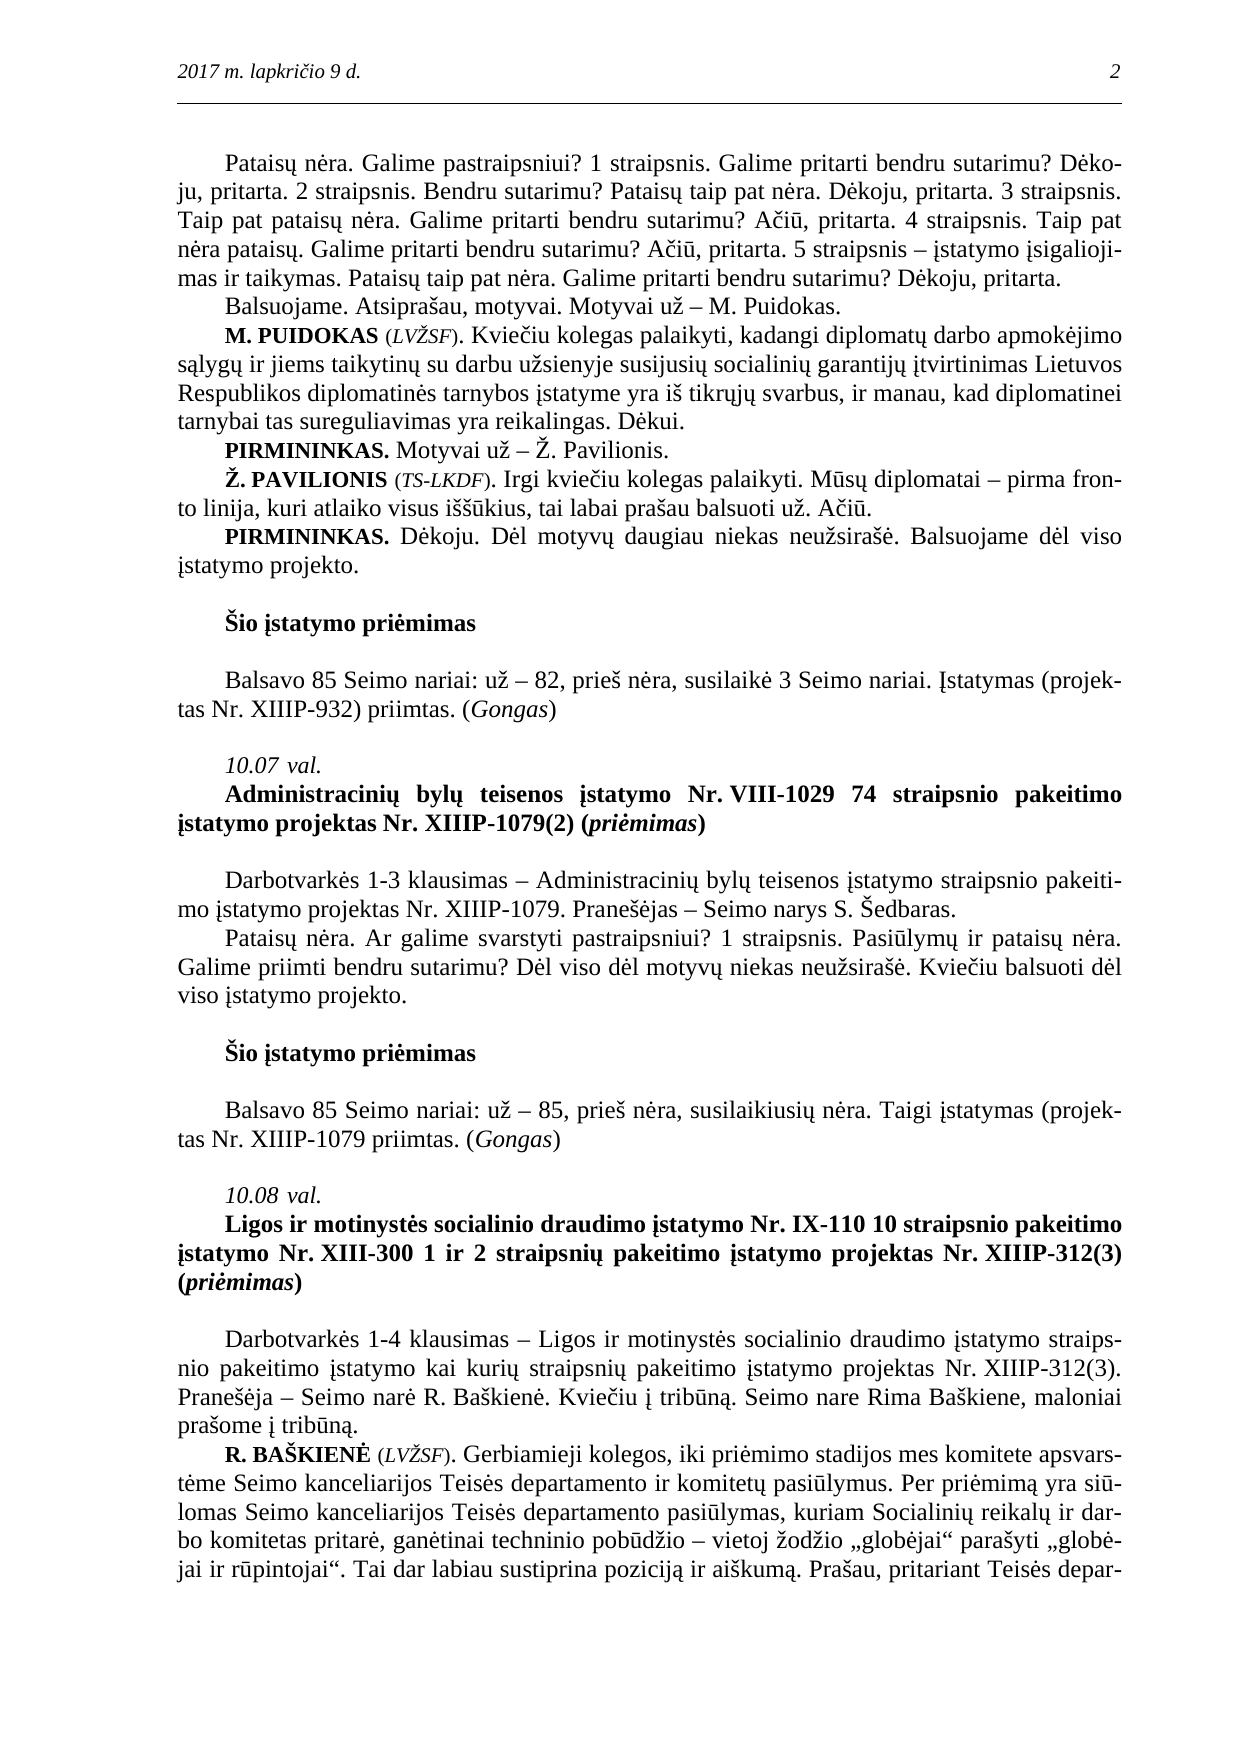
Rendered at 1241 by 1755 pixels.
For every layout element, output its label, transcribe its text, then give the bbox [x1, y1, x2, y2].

text PIRMININKAS. Mo­ty­vai už – Ž. Pa­vi­lio­nis. [177, 435, 1122, 464]
text Li­gos ir mo­ti­nys­tės so­cia­li­nio drau­di­mo įsta­ty­mo Nr. IX-110 10 straips­nio pa­kei­ti­mo įsta­ty­mo Nr. XIII-300 1 ir 2 straips­nių pa­kei­ti­mo įsta­ty­mo pro­jek­tas Nr. XIIIP-312(3) (pri­ėmi­mas) [177, 1209, 1122, 1295]
text Bal­suo­ja­me. At­si­pra­šau, mo­ty­vai. Mo­ty­vai už – M. Pui­do­kas. [177, 291, 1122, 320]
text Šio įsta­ty­mo pri­ėmi­mas [177, 608, 1122, 636]
text 10.08 val. [224, 1182, 1122, 1209]
text R. BAŠKIENĖ (LVŽSF). Ger­bia­mie­ji ko­le­gos, iki pri­ėmi­mo sta­di­jos mes ko­mi­te­te ap­svars­tė­me Sei­mo kan­ce­lia­ri­jos Tei­sės de­par­ta­men­to ir ko­mi­te­tų pa­siū­ly­mus. Per pri­ėmi­mą yra siū­lo­mas Sei­mo kan­ce­lia­ri­jos Tei­sės de­par­ta­men­to pa­siū­ly­mas, ku­riam So­cia­li­nių rei­ka­lų ir dar­bo ko­mi­te­tas pri­ta­rė, ga­nė­ti­nai tech­ni­nio po­bū­džio – vie­toj žo­džio „glo­bė­jai“ pa­ra­šy­ti „glo­bė­jai ir rū­pin­to­jai“. Tai dar la­biau su­stip­ri­na po­zi­ci­ją ir aiš­ku­mą. Pra­šau, pri­ta­riant Tei­sės de­par­ [177, 1439, 1122, 1583]
text PIRMININKAS. Dė­ko­ju. Dėl mo­ty­vų dau­giau nie­kas ne­už­si­ra­šė. Bal­suo­ja­me dėl vi­so įsta­ty­mo pro­jek­to. [177, 521, 1122, 579]
text 10.07 val. [224, 751, 1122, 779]
text Šio įsta­ty­mo pri­ėmi­mas [177, 1038, 1122, 1067]
text Dar­bo­tvarkės 1-3 klau­si­mas – Ad­mi­nist­ra­ci­nių by­lų tei­se­nos įsta­ty­mo straips­nio pa­kei­ti­mo įsta­ty­mo pro­jek­tas Nr. XIIIP-1079. Pra­ne­šė­jas – Sei­mo na­rys S. Šed­ba­ras. [177, 865, 1122, 923]
text Ž. PAVILIONIS (TS-LKDF). Ir­gi kvie­čiu ko­le­gas pa­lai­ky­ti. Mū­sų di­plo­ma­tai – pir­ma fron­to li­ni­ja, ku­ri at­lai­ko vi­sus iš­šū­kius, tai la­bai pra­šau bal­suo­ti už. Ačiū. [177, 464, 1122, 521]
text Pa­tai­sų nė­ra. Ga­li­me pa­straips­niui? 1 straips­nis. Ga­li­me pri­tar­ti ben­dru su­ta­ri­mu? Dė­ko­ju, pri­tar­ta. 2 straips­nis. Ben­dru su­ta­ri­mu? Pa­tai­sų taip pat nė­ra. Dė­ko­ju, pri­tar­ta. 3 straips­nis. Taip pat pa­tai­sų nė­ra. Ga­li­me pri­tar­ti ben­dru su­ta­ri­mu? Ačiū, pri­tar­ta. 4 straips­nis. Taip pat nė­ra pa­tai­sų. Ga­li­me pri­tar­ti ben­dru su­ta­ri­mu? Ačiū, pri­tar­ta. 5 straips­nis – įsta­ty­mo įsi­ga­lio­ji­mas ir tai­ky­mas. Pa­tai­sų taip pat nė­ra. Ga­li­me pri­tar­ti ben­dru su­ta­ri­mu? Dė­ko­ju, pri­tar­ta. [177, 148, 1122, 291]
text Ad­mi­nist­ra­ci­nių by­lų tei­se­nos įsta­ty­mo Nr. VIII-1029 74 straips­nio pa­kei­ti­mo įstaty­mo pro­jek­tas Nr. XIIIP-1079(2) (pri­ėmi­mas) [177, 779, 1122, 837]
text M. PUIDOKAS (LVŽSF). Kvie­čiu ko­le­gas pa­lai­ky­ti, ka­dan­gi di­plo­ma­tų dar­bo ap­mo­kė­ji­mo są­ly­gų ir jiems tai­ky­ti­nų su dar­bu už­sie­ny­je su­si­ju­sių so­cia­li­nių ga­ran­ti­jų įtvir­ti­ni­mas Lie­tu­vos Res­pub­li­kos di­plo­ma­ti­nės tar­ny­bos įsta­ty­me yra iš tik­rų­jų svar­bus, ir ma­nau, kad di­plo­ma­ti­nei tar­ny­bai tas su­re­gu­lia­vi­mas yra rei­ka­lin­gas. Dė­kui. [177, 320, 1122, 435]
text Bal­sa­vo 85 Sei­mo na­riai: už – 85, prieš nė­ra, su­si­lai­kiu­sių nė­ra. Tai­gi įsta­ty­mas (pro­jek­tas Nr. XIIIP-1079 pri­im­tas. (Gon­gas) [177, 1095, 1122, 1153]
text Bal­sa­vo 85 Sei­mo na­riai: už – 82, prieš nė­ra, su­si­lai­kė 3 Sei­mo na­riai. Įsta­ty­mas (pro­jek­tas Nr. XIIIP-932) pri­im­tas. (Gon­gas) [177, 665, 1122, 723]
text Pa­tai­sų nė­ra. Ar ga­li­me svars­ty­ti pa­straips­niui? 1 straips­nis. Pa­siū­ly­mų ir pa­tai­sų nė­ra. Ga­li­me pri­im­ti ben­dru su­ta­ri­mu? Dėl vi­so dėl mo­ty­vų nie­kas ne­už­si­ra­šė. Kvie­čiu bal­suo­ti dėl vi­so įsta­ty­mo pro­jek­to. [177, 923, 1122, 1009]
text Dar­bo­tvarkės 1-4 klau­si­mas – Li­gos ir mo­ti­nys­tės so­cia­li­nio drau­di­mo įsta­ty­mo straips­nio pa­kei­ti­mo įsta­ty­mo kai ku­rių straips­nių pa­kei­ti­mo įsta­ty­mo pro­jek­tas Nr. XIIIP-312(3). Pra­ne­šė­ja – Sei­mo na­rė R. Baš­kie­nė. Kvie­čiu į tri­bū­ną. Sei­mo na­re Ri­ma Baš­kie­ne, ma­lo­niai pra­šo­me į tri­bū­ną. [177, 1324, 1122, 1439]
